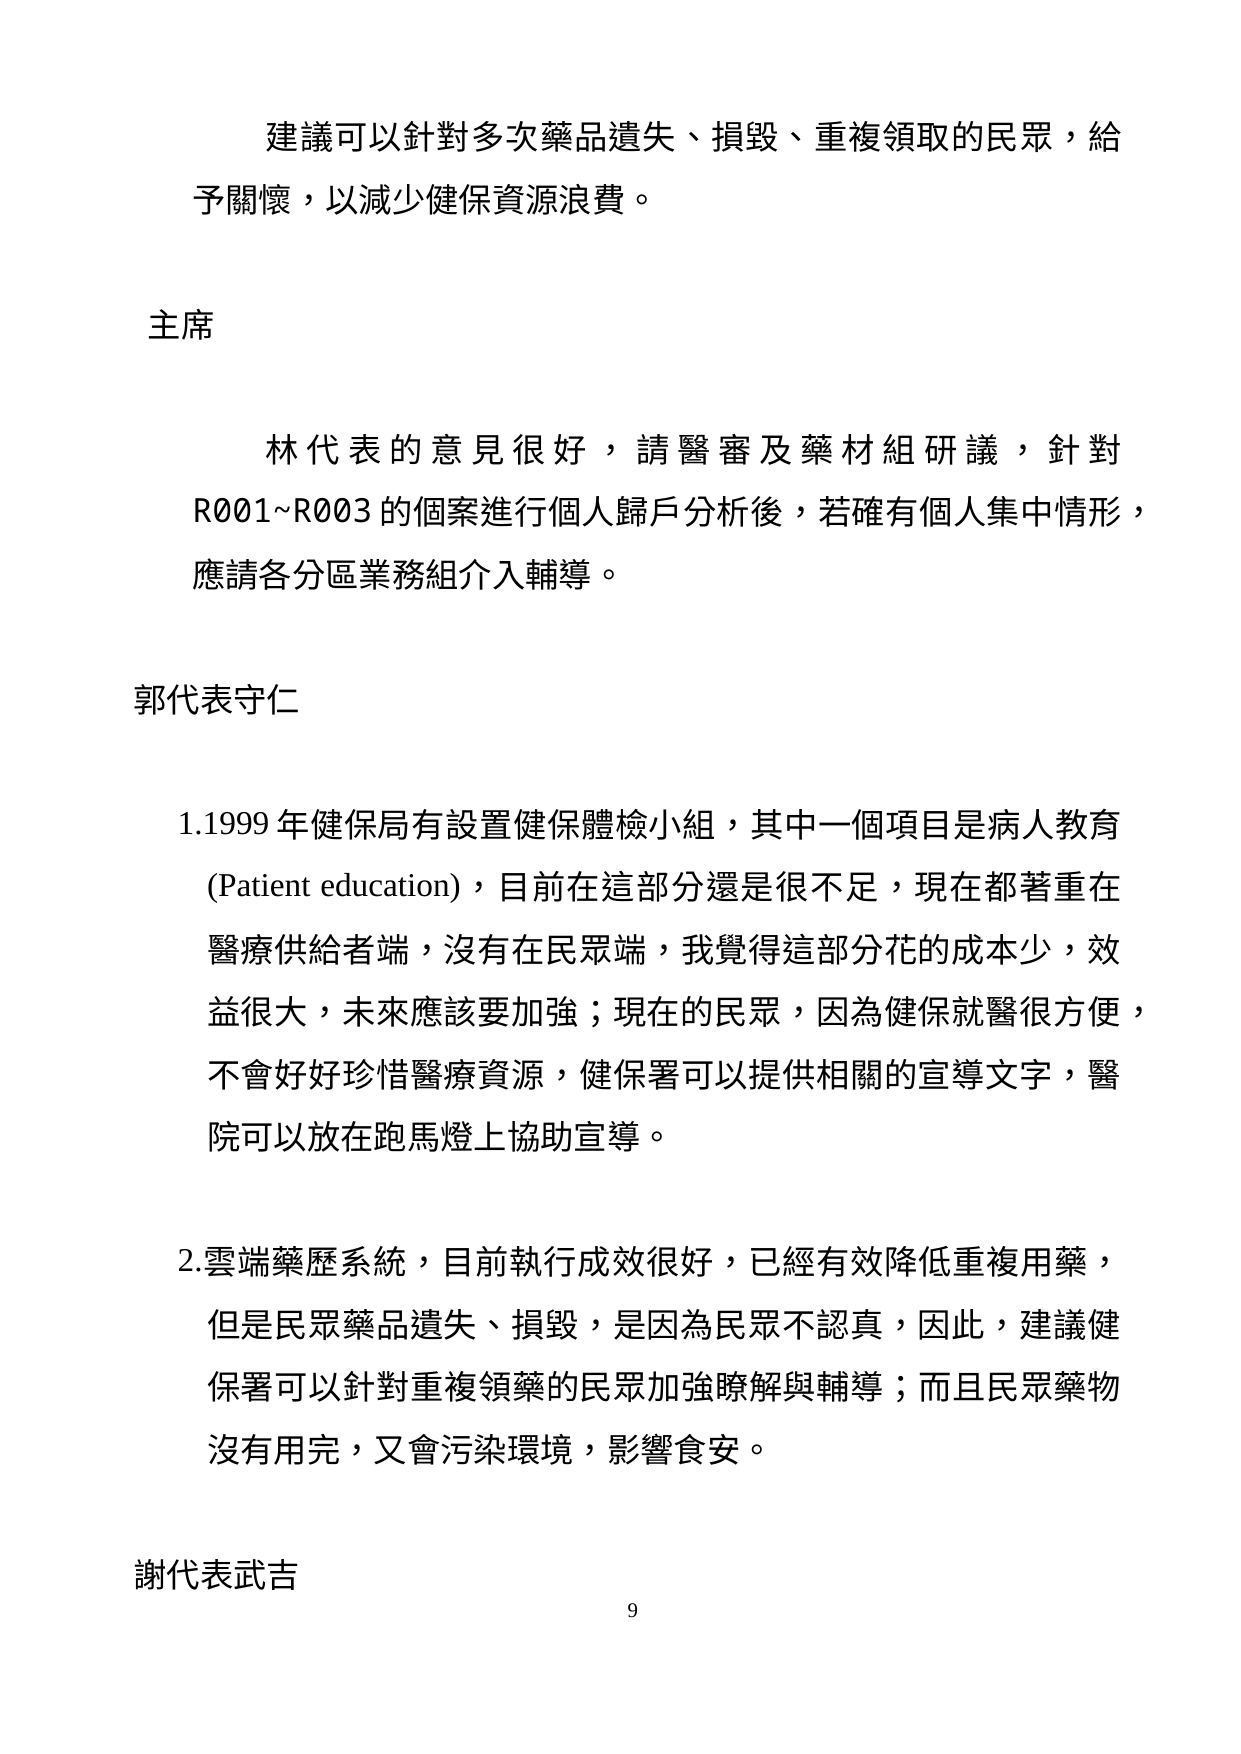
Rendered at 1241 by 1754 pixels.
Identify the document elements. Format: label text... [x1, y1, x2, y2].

text 主席 [148, 281, 1122, 343]
text 林代表的意見很好，請醫審及藥材組研議，針對R001~R003的個案進行個人歸戶分析後，若確有個人集中情形，應請各分區業務組介入輔導。 [192, 406, 1122, 593]
text 郭代表守仁 [133, 656, 1122, 718]
text 建議可以針對多次藥品遺失、損毀、重複領取的民眾，給予關懷，以減少健保資源浪費。 [192, 93, 1122, 218]
text 謝代表武吉 [133, 1531, 1122, 1593]
text 1.1999年健保局有設置健保體檢小組，其中一個項目是病人教育(Patient education)，目前在這部分還是很不足，現在都著重在醫療供給者端，沒有在民眾端，我覺得這部分花的成本少，效益很大，未來應該要加強；現在的民眾，因為健保就醫很方便，不會好好珍惜醫療資源，健保署可以提供相關的宣導文字，醫院可以放在跑馬燈上協助宣導。 [177, 781, 1122, 1156]
text 2.雲端藥歷系統，目前執行成效很好，已經有效降低重複用藥，但是民眾藥品遺失、損毀，是因為民眾不認真，因此，建議健保署可以針對重複領藥的民眾加強瞭解與輔導；而且民眾藥物沒有用完，又會污染環境，影響食安。 [177, 1218, 1122, 1468]
